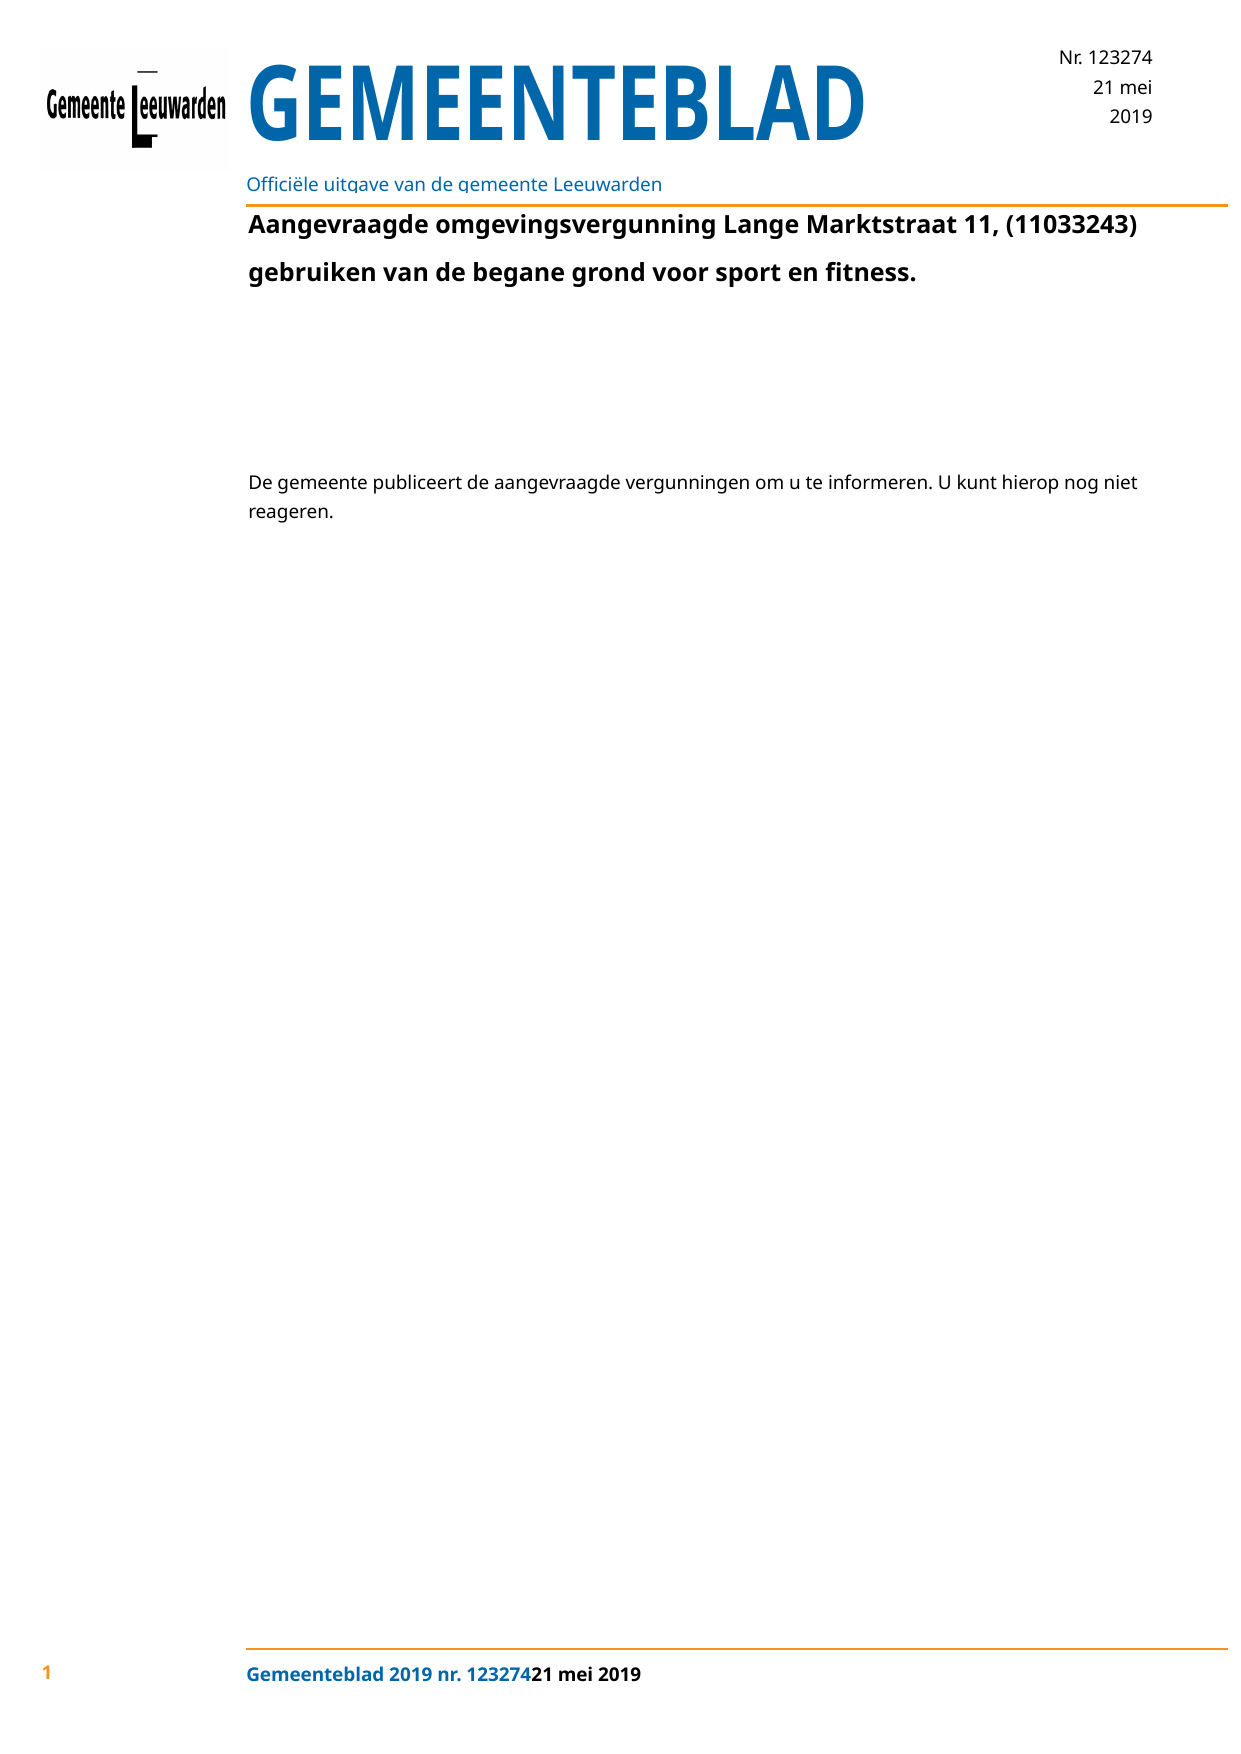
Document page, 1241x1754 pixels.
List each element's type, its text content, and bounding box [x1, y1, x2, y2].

picture [41, 47, 231, 172]
text De gemeente publiceert de aangevraagde vergunningen om u te informeren. U kunt hierop nog niet reageren. [248, 469, 1152, 524]
text Aangevraagde omgevingsvergunning Lange Marktstraat 11, (11033243) gebruiken van de begane grond voor sport en fitness. [248, 207, 1152, 288]
